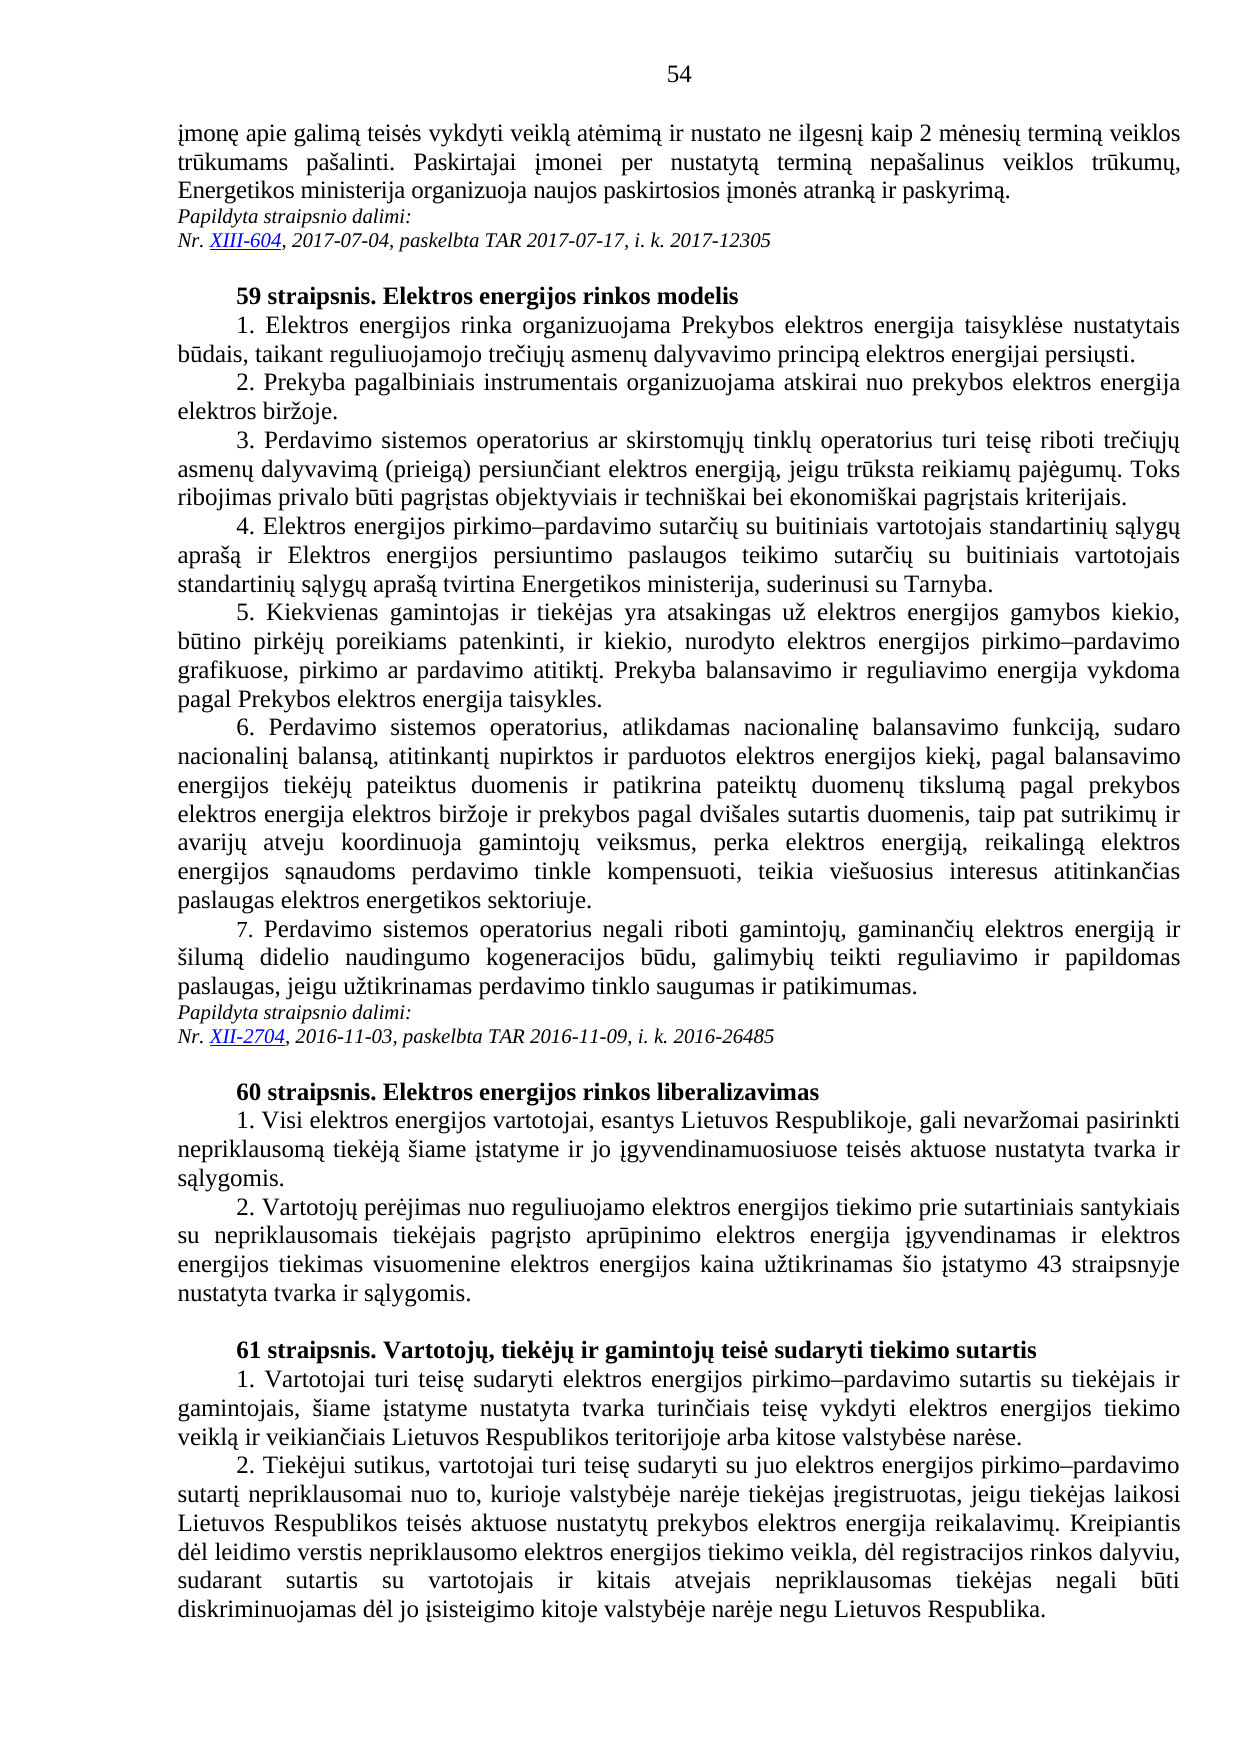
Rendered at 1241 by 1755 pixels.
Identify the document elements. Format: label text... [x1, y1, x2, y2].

text 6. Perdavimo sistemos operatorius, atlikdamas nacionalinę balansavimo funkciją, sudaro nacionalinį balansą, atitinkantį nupirktos ir parduotos elektros energijos kiekį, pagal balansavimo energijos tiekėjų pateiktus duomenis ir patikrina pateiktų duomenų tikslumą pagal prekybos elektros energija elektros biržoje ir prekybos pagal dvišales sutartis duomenis, taip pat sutrikimų ir avarijų atveju koordinuoja gamintojų veiksmus, perka elektros energiją, reikalingą elektros energijos sąnaudoms perdavimo tinkle kompensuoti, teikia viešuosius interesus atitinkančias paslaugas elektros energetikos sektoriuje. [177, 712, 1181, 914]
text 2. Tiekėjui sutikus, vartotojai turi teisę sudaryti su juo elektros energijos pirkimo–pardavimo sutartį nepriklausomai nuo to, kurioje valstybėje narėje tiekėjas įregistruotas, jeigu tiekėjas laikosi Lietuvos Respublikos teisės aktuose nustatytų prekybos elektros energija reikalavimų. Kreipiantis dėl leidimo verstis nepriklausomo elektros energijos tiekimo veikla, dėl registracijos rinkos dalyviu, sudarant sutartis su vartotojais ir kitais atvejais nepriklausomas tiekėjas negali būti diskriminuojamas dėl jo įsisteigimo kitoje valstybėje narėje negu Lietuvos Respublika. [177, 1451, 1181, 1623]
text 59 straipsnis. Elektros energijos rinkos modelis [177, 281, 1181, 310]
text 61 straipsnis. Vartotojų, tiekėjų ir gamintojų teisė sudaryti tiekimo sutartis [177, 1336, 1181, 1364]
text 1. Elektros energijos rinka organizuojama Prekybos elektros energija taisyklėse nustatytais būdais, taikant reguliuojamojo trečiųjų asmenų dalyvavimo principą elektros energijai persiųsti. [177, 310, 1181, 367]
text 5. Kiekvienas gamintojas ir tiekėjas yra atsakingas už elektros energijos gamybos kiekio, būtino pirkėjų poreikiams patenkinti, ir kiekio, nurodyto elektros energijos pirkimo–pardavimo grafikuose, pirkimo ar pardavimo atitiktį. Prekyba balansavimo ir reguliavimo energija vykdoma pagal Prekybos elektros energija taisykles. [177, 597, 1181, 712]
text 1. Vartotojai turi teisę sudaryti elektros energijos pirkimo–pardavimo sutartis su tiekėjais ir gamintojais, šiame įstatyme nustatyta tvarka turinčiais teisę vykdyti elektros energijos tiekimo veiklą ir veikiančiais Lietuvos Respublikos teritorijoje arba kitose valstybėse narėse. [177, 1364, 1181, 1451]
text Nr. XII-2704, 2016-11-03, paskelbta TAR 2016-11-09, i. k. 2016-26485 [177, 1024, 1181, 1048]
text 2. Vartotojų perėjimas nuo reguliuojamo elektros energijos tiekimo prie sutartiniais santykiais su nepriklausomais tiekėjais pagrįsto aprūpinimo elektros energija įgyvendinamas ir elektros energijos tiekimas visuomenine elektros energijos kaina užtikrinamas šio įstatymo 43 straipsnyje nustatyta tvarka ir sąlygomis. [177, 1192, 1181, 1307]
text 3. Perdavimo sistemos operatorius ar skirstomųjų tinklų operatorius turi teisę riboti trečiųjų asmenų dalyvavimą (prieigą) persiunčiant elektros energiją, jeigu trūksta reikiamų pajėgumų. Toks ribojimas privalo būti pagrįstas objektyviais ir techniškai bei ekonomiškai pagrįstais kriterijais. [177, 425, 1181, 511]
text 2. Prekyba pagalbiniais instrumentais organizuojama atskirai nuo prekybos elektros energija elektros biržoje. [177, 367, 1181, 425]
text 4. Elektros energijos pirkimo–pardavimo sutarčių su buitiniais vartotojais standartinių sąlygų aprašą ir Elektros energijos persiuntimo paslaugos teikimo sutarčių su buitiniais vartotojais standartinių sąlygų aprašą tvirtina Energetikos ministerija, suderinusi su Tarnyba. [177, 511, 1181, 597]
text Papildyta straipsnio dalimi: [177, 1000, 1181, 1024]
text įmonę apie galimą teisės vykdyti veiklą atėmimą ir nustato ne ilgesnį kaip 2 mėnesių terminą veiklos trūkumams pašalinti. Paskirtajai įmonei per nustatytą terminą nepašalinus veiklos trūkumų, Energetikos ministerija organizuoja naujos paskirtosios įmonės atranką ir paskyrimą. [177, 118, 1181, 204]
text 60 straipsnis. Elektros energijos rinkos liberalizavimas [177, 1077, 1181, 1106]
text Nr. XIII-604, 2017-07-04, paskelbta TAR 2017-07-17, i. k. 2017-12305 [177, 228, 1181, 252]
text 7. Perdavimo sistemos operatorius negali riboti gamintojų, gaminančių elektros energiją ir šilumą didelio naudingumo kogeneracijos būdu, galimybių teikti reguliavimo ir papildomas paslaugas, jeigu užtikrinamas perdavimo tinklo saugumas ir patikimumas. [177, 914, 1181, 1000]
text Papildyta straipsnio dalimi: [177, 204, 1181, 228]
text 1. Visi elektros energijos vartotojai, esantys Lietuvos Respublikoje, gali nevaržomai pasirinkti nepriklausomą tiekėją šiame įstatyme ir jo įgyvendinamuosiuose teisės aktuose nustatyta tvarka ir sąlygomis. [177, 1106, 1181, 1192]
